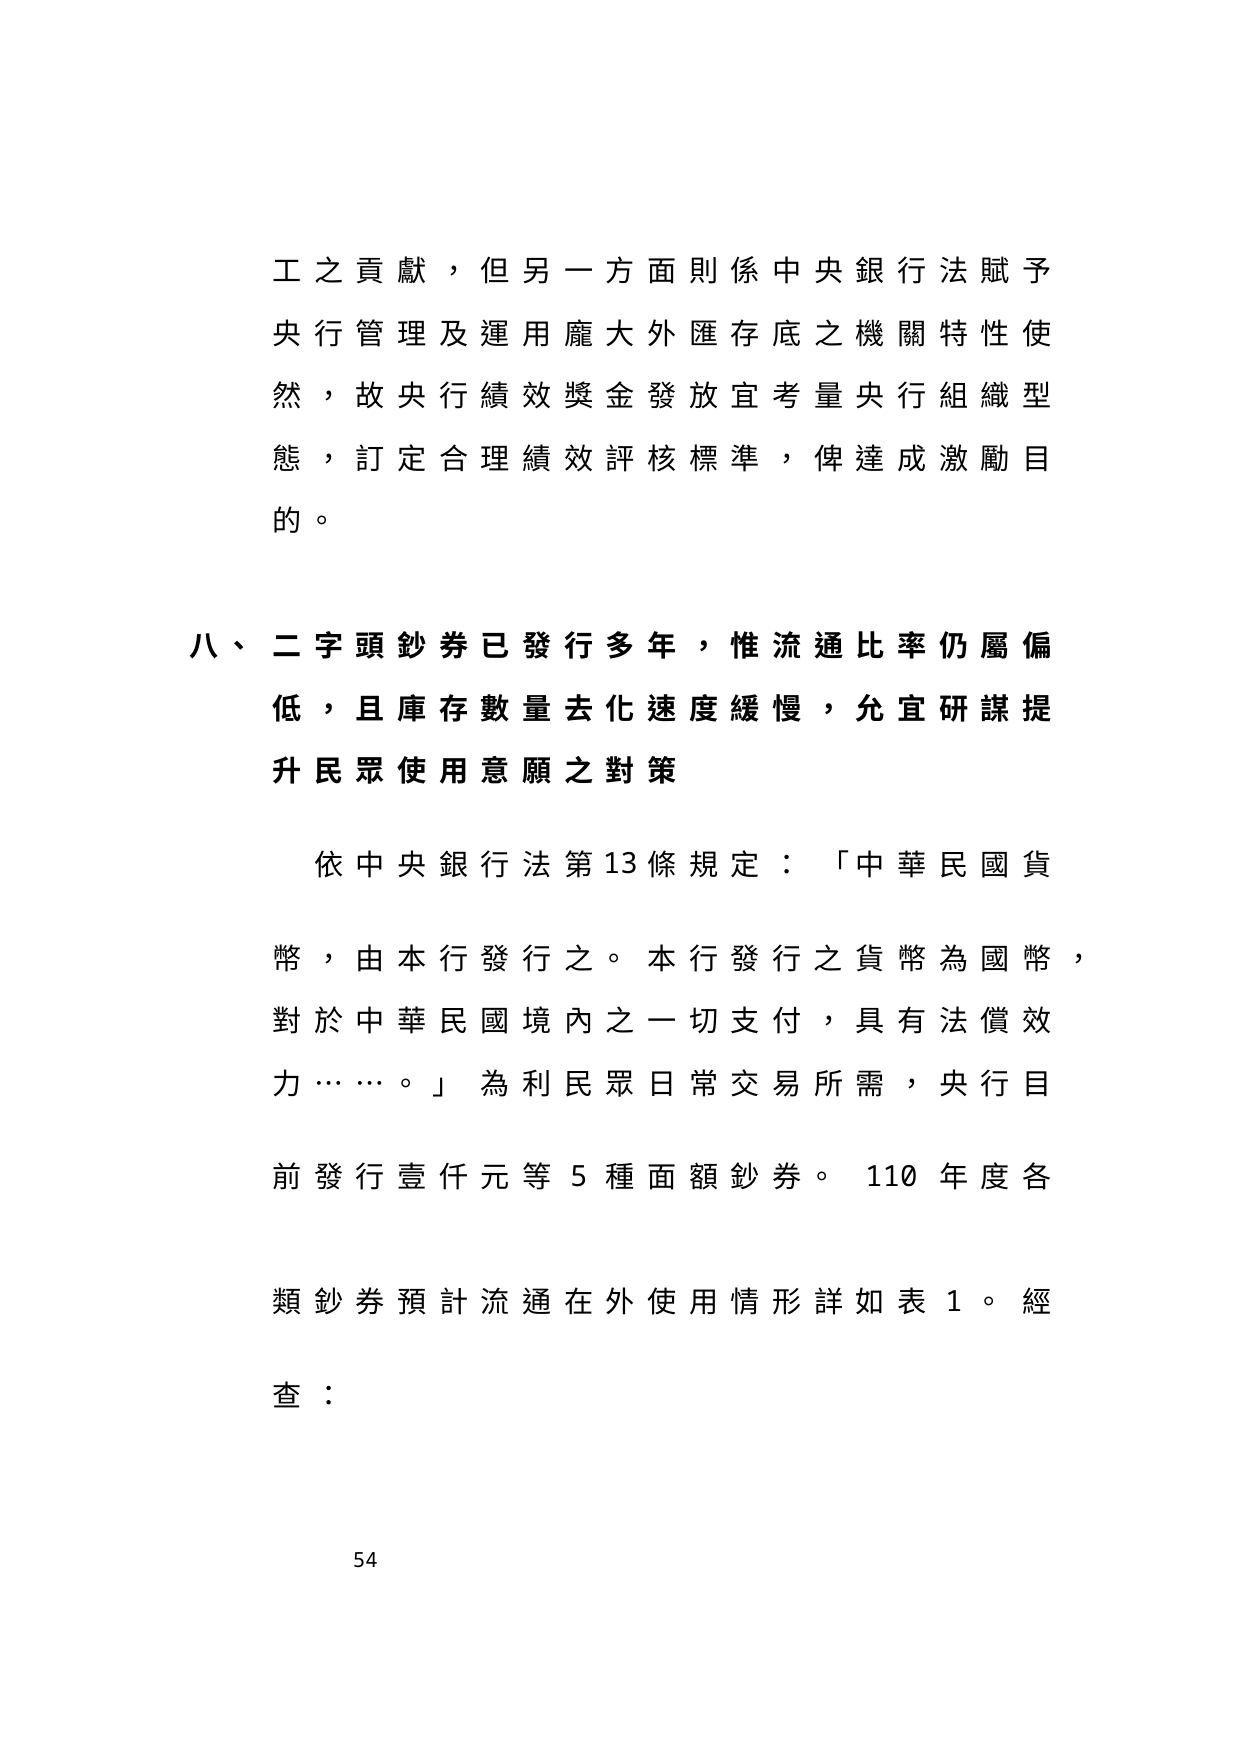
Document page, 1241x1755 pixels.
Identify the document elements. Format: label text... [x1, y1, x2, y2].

text 八、二字頭鈔券已發行多年，惟流通比率仍屬偏低，且庫存數量去化速度緩慢，允宜研謀提升民眾使用意願之對策 [183, 602, 1058, 790]
text 依中央銀行法第13條規定：「中華民國貨幣，由本行發行之。本行發行之貨幣為國幣，對於中華民國境內之一切支付，具有法償效力……。」為利民眾日常交易所需，央行目前發行壹仟元等5種面額鈔券。110年度各類鈔券預計流通在外使用情形詳如表1。經查： [242, 790, 1058, 1415]
text 工之貢獻，但另一方面則係中央銀行法賦予央行管理及運用龐大外匯存底之機關特性使然，故央行績效獎金發放宜考量央行組織型態，訂定合理績效評核標準，俾達成激勵目的。 [242, 227, 1058, 540]
